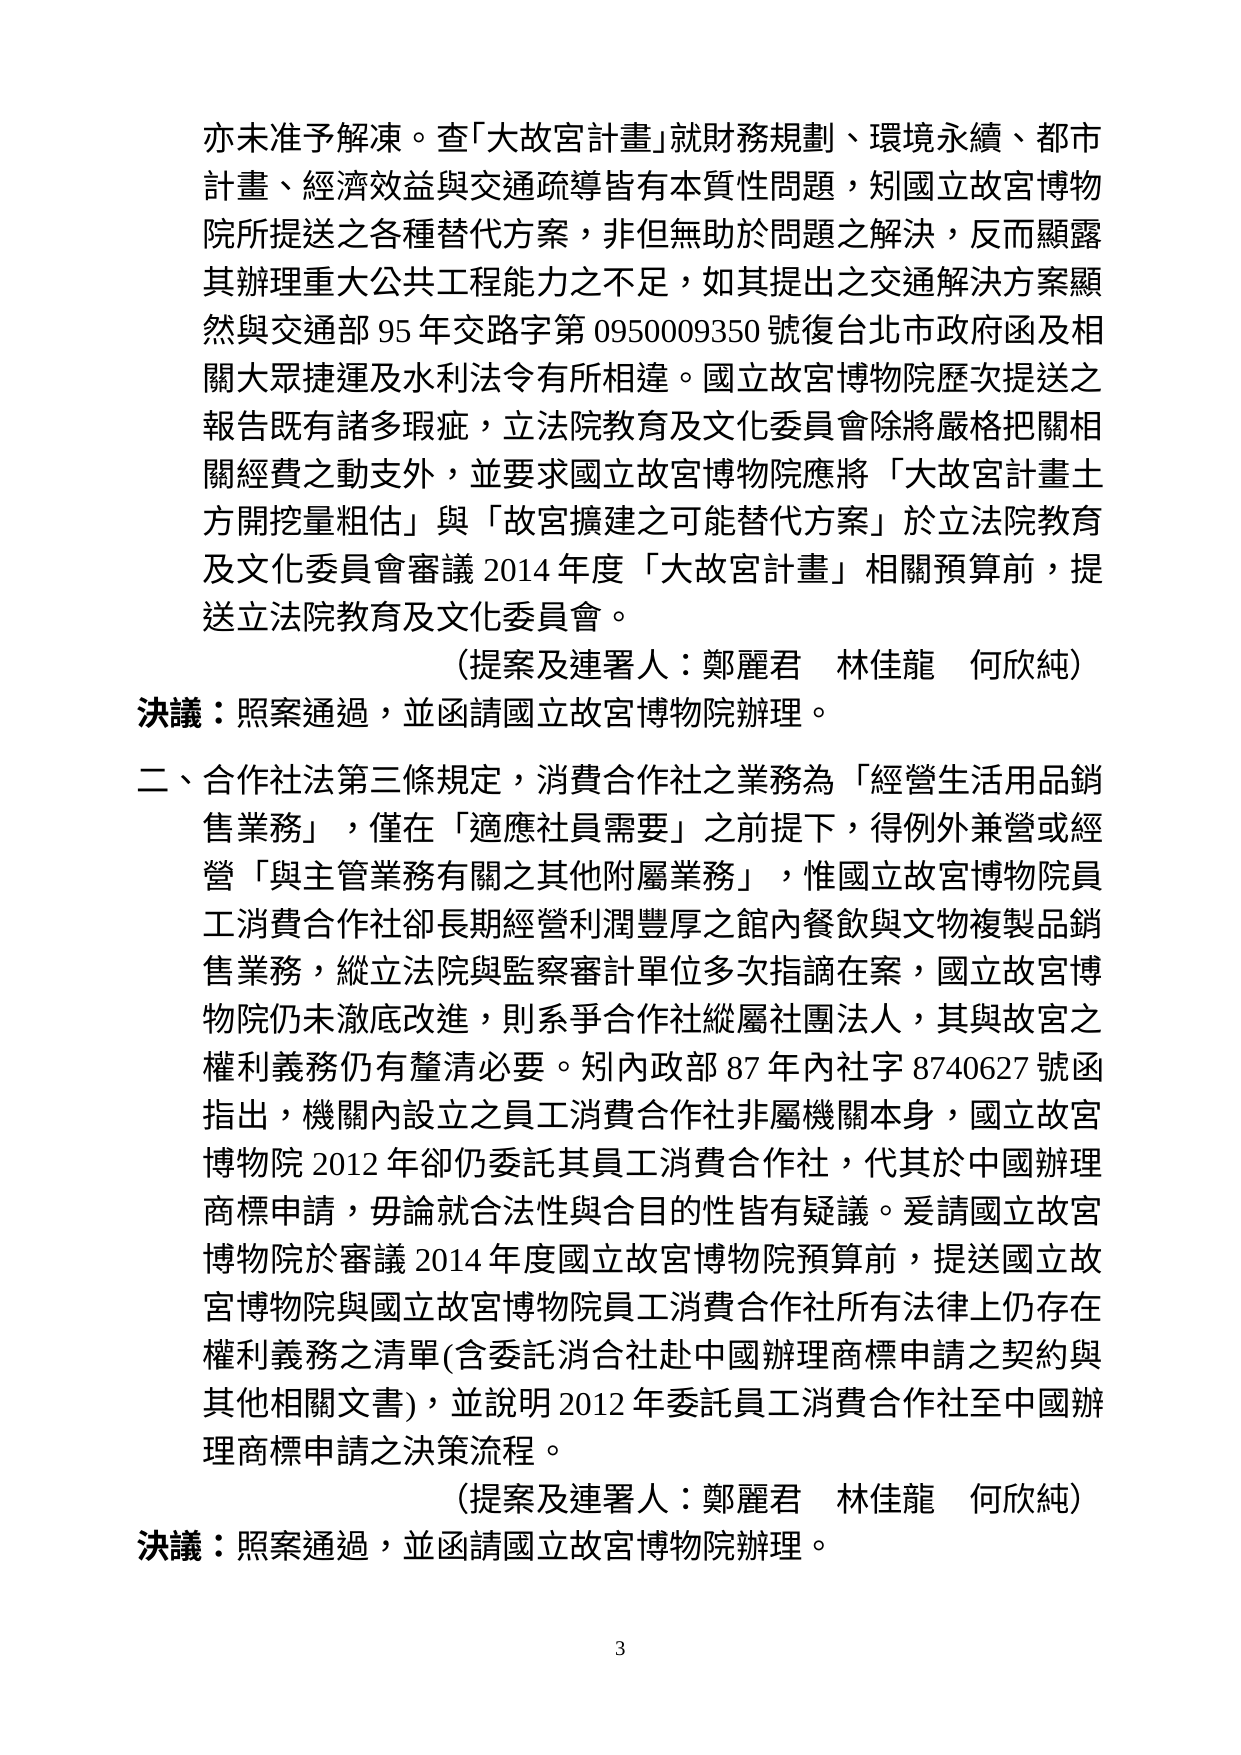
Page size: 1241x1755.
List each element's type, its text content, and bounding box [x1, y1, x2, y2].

text 二、合作社法第三條規定，消費合作社之業務為「經營生活用品銷售業務」，僅在「適應社員需要」之前提下，得例外兼營或經營「與主管業務有關之其他附屬業務」，惟國立故宮博物院員工消費合作社卻長期經營利潤豐厚之館內餐飲與文物複製品銷售業務，縱立法院與監察審計單位多次指謫在案，國立故宮博物院仍未澈底改進，則系爭合作社縱屬社團法人，其與故宮之權利義務仍有釐清必要。矧內政部87年內社字8740627號函指出，機關內設立之員工消費合作社非屬機關本身，國立故宮博物院2012年卻仍委託其員工消費合作社，代其於中國辦理商標申請，毋論就合法性與合目的性皆有疑議。爰請國立故宮博物院於審議2014年度國立故宮博物院預算前，提送國立故宮博物院與國立故宮博物院員工消費合作社所有法律上仍存在權利義務之清單(含委託消合社赴中國辦理商標申請之契約與其他相關文書)，並說明2012年委託員工消費合作社至中國辦理商標申請之決策流程。 [136, 754, 1104, 1473]
text 決議：照案通過，並函請國立故宮博物院辦理。 [136, 687, 1102, 735]
text （提案及連署人：鄭麗君 林佳龍 何欣純） [136, 1473, 1104, 1521]
text 決議：照案通過，並函請國立故宮博物院辦理。 [136, 1521, 1104, 1568]
text 一、立法院於審議102年度中央政府總預算案（故宮博物院部分）時，將｢大故宮計畫｣總顧問費全數凍結，且立法院教育及文化委員會於今年5月國立故宮博物院第一次提送預算解凍報告時，亦未准予解凍。查｢大故宮計畫｣就財務規劃、環境永續、都市計畫、經濟效益與交通疏導皆有本質性問題，矧國立故宮博物院所提送之各種替代方案，非但無助於問題之解決，反而顯露其辦理重大公共工程能力之不足，如其提出之交通解決方案顯然與交通部95年交路字第0950009350號復台北市政府函及相關大眾捷運及水利法令有所相違。國立故宮博物院歷次提送之報告既有諸多瑕疵，立法院教育及文化委員會除將嚴格把關相關經費之動支外，並要求國立故宮博物院應將「大故宮計畫土方開挖量粗估」與「故宮擴建之可能替代方案」於立法院教育及文化委員會審議2014年度「大故宮計畫」相關預算前，提送立法院教育及文化委員會。 [136, 112, 1104, 639]
text （提案及連署人：鄭麗君 林佳龍 何欣純） [136, 639, 1104, 687]
